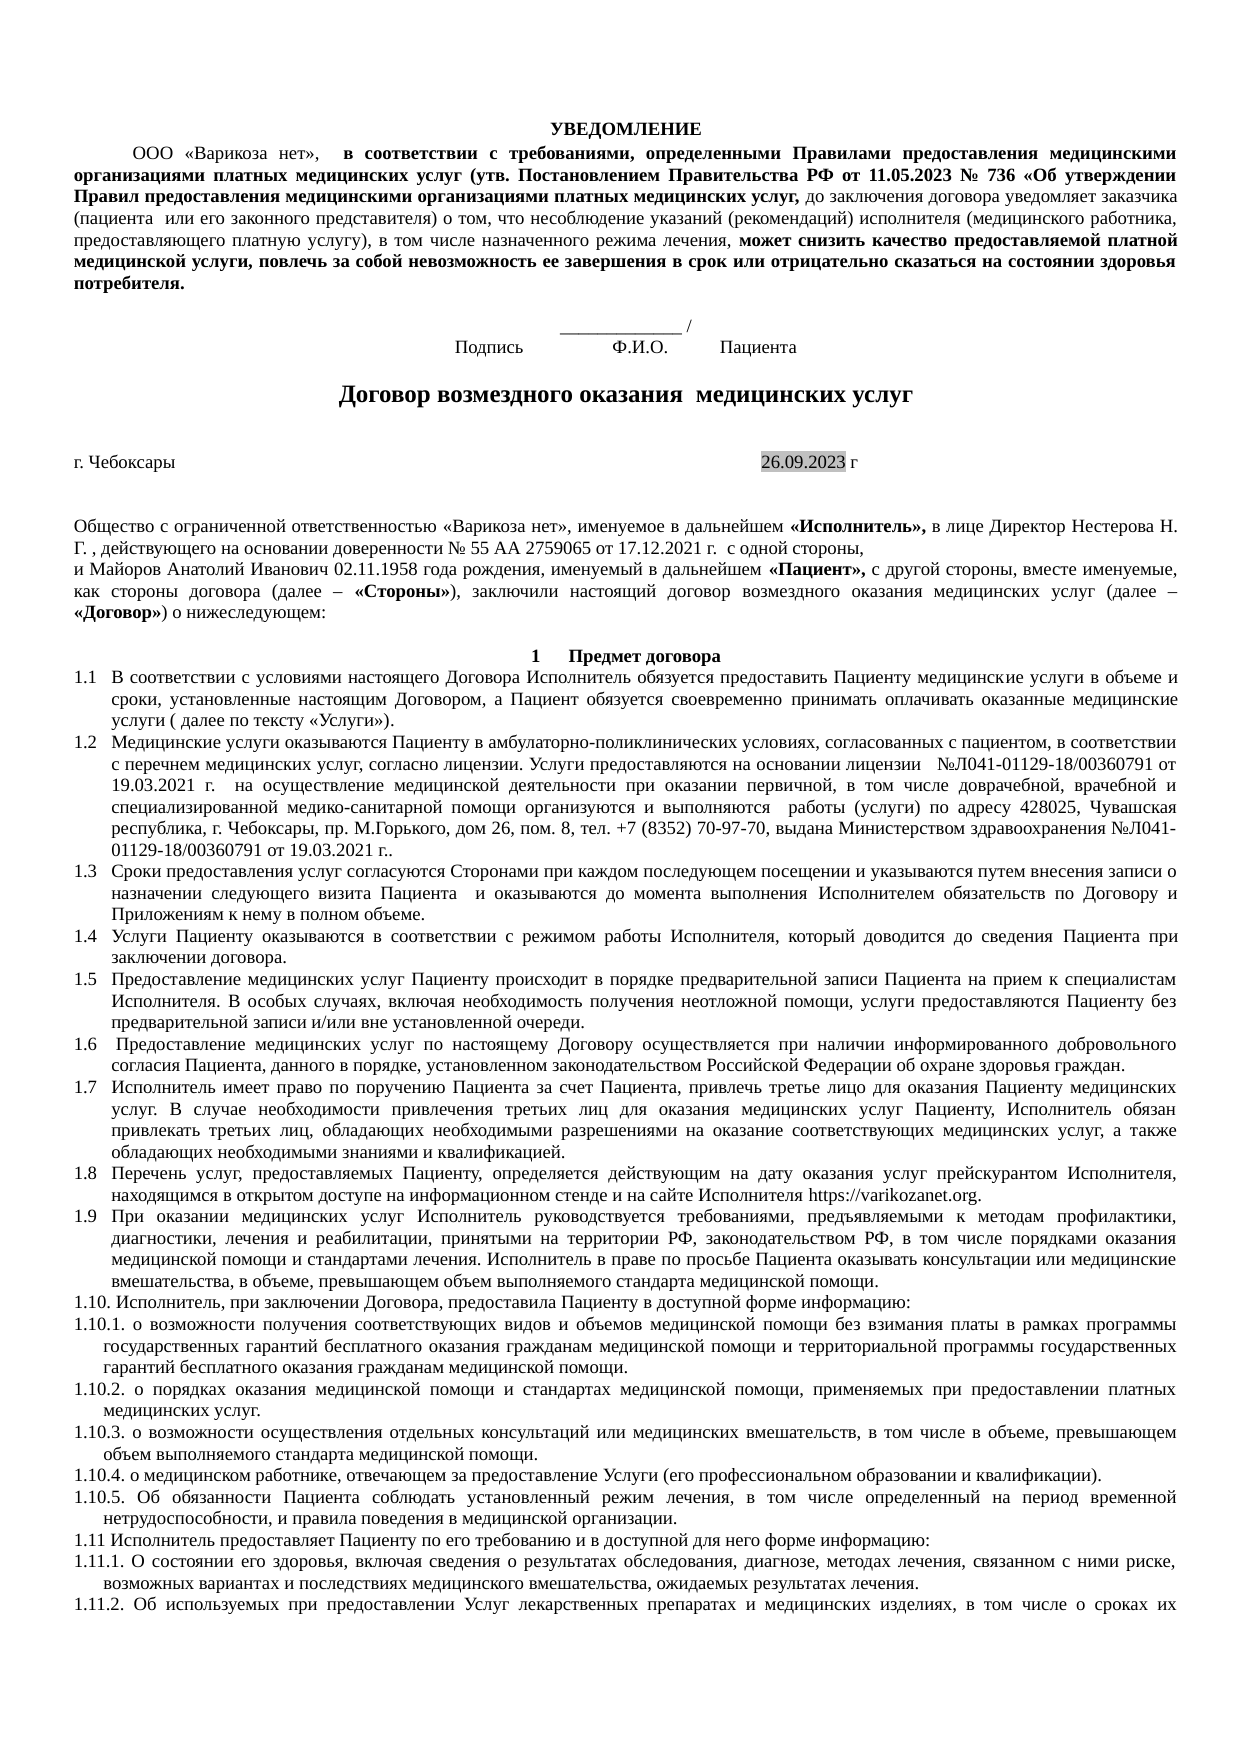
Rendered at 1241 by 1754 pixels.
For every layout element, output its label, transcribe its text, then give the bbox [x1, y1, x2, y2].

text 1.11.1. О состоянии его здоровья, включая сведения о результатах обследования, диагнозе, методах лечения, связанном с ними риске, возможных вариантах и последствиях медицинского вмешательства, ожидаемых результатах лечения. [73, 1550, 1178, 1593]
text Общество с ограниченной ответственностью «Варикоза нет», именуемое в дальнейшем «Исполнитель», в лице Директор Нестерова Н. Г. , действующего на основании доверенности № 55 АА 2759065 от 17.12.2021 г. c одной стороны, [73, 515, 1178, 558]
list Перечень услуг, предоставляемых Пациенту, определяется действующим на дату оказания услуг прейскурантом Исполнителя, находящимся в открытом доступе на информационном стенде и на сайте Исполнителя https://varikozanet.org. [73, 1162, 1178, 1205]
list Исполнитель имеет право по поручению Пациента за счет Пациента, привлечь третье лицо для оказания Пациенту медицинских услуг. В случае необходимости привлечения третьих лиц для оказания медицинских услуг Пациенту, Исполнитель обязан привлекать третьих лиц, обладающих необходимыми разрешениями на оказание соответствующих медицинских услуг, а также обладающих необходимыми знаниями и квалификацией. [73, 1076, 1178, 1162]
list Услуги Пациенту оказываются в соответствии с режимом работы Исполнителя, который доводится до сведения Пациента при заключении договора. [73, 925, 1178, 968]
text Подпись Ф.И.О. Пациента [73, 336, 1178, 358]
list В соответствии с условиями настоящего Договора Исполнитель обязуется предоставить Пациенту медицинские услуги в объеме и сроки, установленные настоящим Договором, а Пациент обязуется своевременно принимать оплачивать оказанные медицинские услуги ( далее по тексту «Услуги»). [73, 666, 1178, 731]
text 1.10. Исполнитель, при заключении Договора, предоставила Пациенту в доступной форме информацию: [73, 1291, 1178, 1313]
text и Майоров Анатолий Иванович 02.11.1958 года рождения, именуемый в дальнейшем «Пациент», с другой стороны, вместе именуемые, как стороны договора (далее – «Стороны»), заключили настоящий договор возмездного оказания медицинских услуг (далее – «Договор») о нижеследующем: [73, 558, 1178, 623]
list Предоставление медицинских услуг по настоящему Договору осуществляется при наличии информированного добровольного согласия Пациента, данного в порядке, установленном законодательством Российской Федерации об охране здоровья граждан. [73, 1033, 1178, 1076]
text УВЕДОМЛЕНИЕ [73, 118, 1178, 140]
list Предмет договора [73, 644, 1178, 666]
text г. Чебоксары 26.09.2023 г [73, 451, 1178, 472]
text 1.10.4. о медицинском работнике, отвечающем за предоставление Услуги (его профессиональном образовании и квалификации). [73, 1464, 1178, 1486]
text 1.10.5. Об обязанности Пациента соблюдать установленный режим лечения, в том числе определенный на период временной нетрудоспособности, и правила поведения в медицинской организации. [73, 1486, 1178, 1529]
list Предоставление медицинских услуг Пациенту происходит в порядке предварительной записи Пациента на прием к специалистам Исполнителя. В особых случаях, включая необходимость получения неотложной помощи, услуги предоставляются Пациенту без предварительной записи и/или вне установленной очереди. [73, 968, 1178, 1033]
text 1.10.1. о возможности получения соответствующих видов и объемов медицинской помощи без взимания платы в рамках программы государственных гарантий бесплатного оказания гражданам медицинской помощи и территориальной программы государственных гарантий бесплатного оказания гражданам медицинской помощи. [73, 1313, 1178, 1378]
text ООО «Варикоза нет», в соответствии с требованиями, определенными Правилами предоставления медицинскими организациями платных медицинских услуг (утв. Постановлением Правительства РФ от 11.05.2023 № 736 «Об утверждении Правил предоставления медицинскими организациями платных медицинских услуг, до заключения договора уведомляет заказчика (пациента или его законного представителя) о том, что несоблюдение указаний (рекомендаций) исполнителя (медицинского работника, предоставляющего платную услугу), в том числе назначенного режима лечения, может снизить качество предоставляемой платной медицинской услуги, повлечь за собой невозможность ее завершения в срок или отрицательно сказаться на состоянии здоровья потребителя. [73, 140, 1178, 293]
text 1.11.2. Об используемых при предоставлении Услуг лекарственных препаратах и медицинских изделиях, в том числе о сроках их [73, 1593, 1178, 1615]
list При оказании медицинских услуг Исполнитель руководствуется требованиями, предъявляемыми к методам профилактики, диагностики, лечения и реабилитации, принятыми на территории РФ, законодательством РФ, в том числе порядками оказания медицинской помощи и стандартами лечения. Исполнитель в праве по просьбе Пациента оказывать консультации или медицинские вмешательства, в объеме, превышающем объем выполняемого стандарта медицинской помощи. [73, 1205, 1178, 1291]
text _____________ / [73, 315, 1178, 336]
list Медицинские услуги оказываются Пациенту в амбулаторно-поликлинических условиях, согласованных с пациентом, в соответствии с перечнем медицинских услуг, согласно лицензии. Услуги предоставляются на основании лицензии №Л041-01129-18/00360791 от 19.03.2021 г. на осуществление медицинской деятельности при оказании первичной, в том числе доврачебной, врачебной и специализированной медико-санитарной помощи организуются и выполняются работы (услуги) по адресу 428025, Чувашская республика, г. Чебоксары, пр. М.Горького, дом 26, пом. 8, тел. +7 (8352) 70-97-70, выдана Министерством здравоохранения №Л041-01129-18/00360791 от 19.03.2021 г.. [73, 731, 1178, 860]
text 1.11 Исполнитель предоставляет Пациенту по его требованию и в доступной для него форме информацию: [73, 1529, 1178, 1550]
list Сроки предоставления услуг согласуются Сторонами при каждом последующем посещении и указываются путем внесения записи о назначении следующего визита Пациента и оказываются до момента выполнения Исполнителем обязательств по Договору и Приложениям к нему в полном объеме. [73, 860, 1178, 925]
text 1.10.3. о возможности осуществления отдельных консультаций или медицинских вмешательств, в том числе в объеме, превышающем объем выполняемого стандарта медицинской помощи. [73, 1421, 1178, 1464]
text 1.10.2. о порядках оказания медицинской помощи и стандартах медицинской помощи, применяемых при предоставлении платных медицинских услуг. [73, 1378, 1178, 1421]
text Договор возмездного оказания медицинских услуг [73, 379, 1178, 407]
